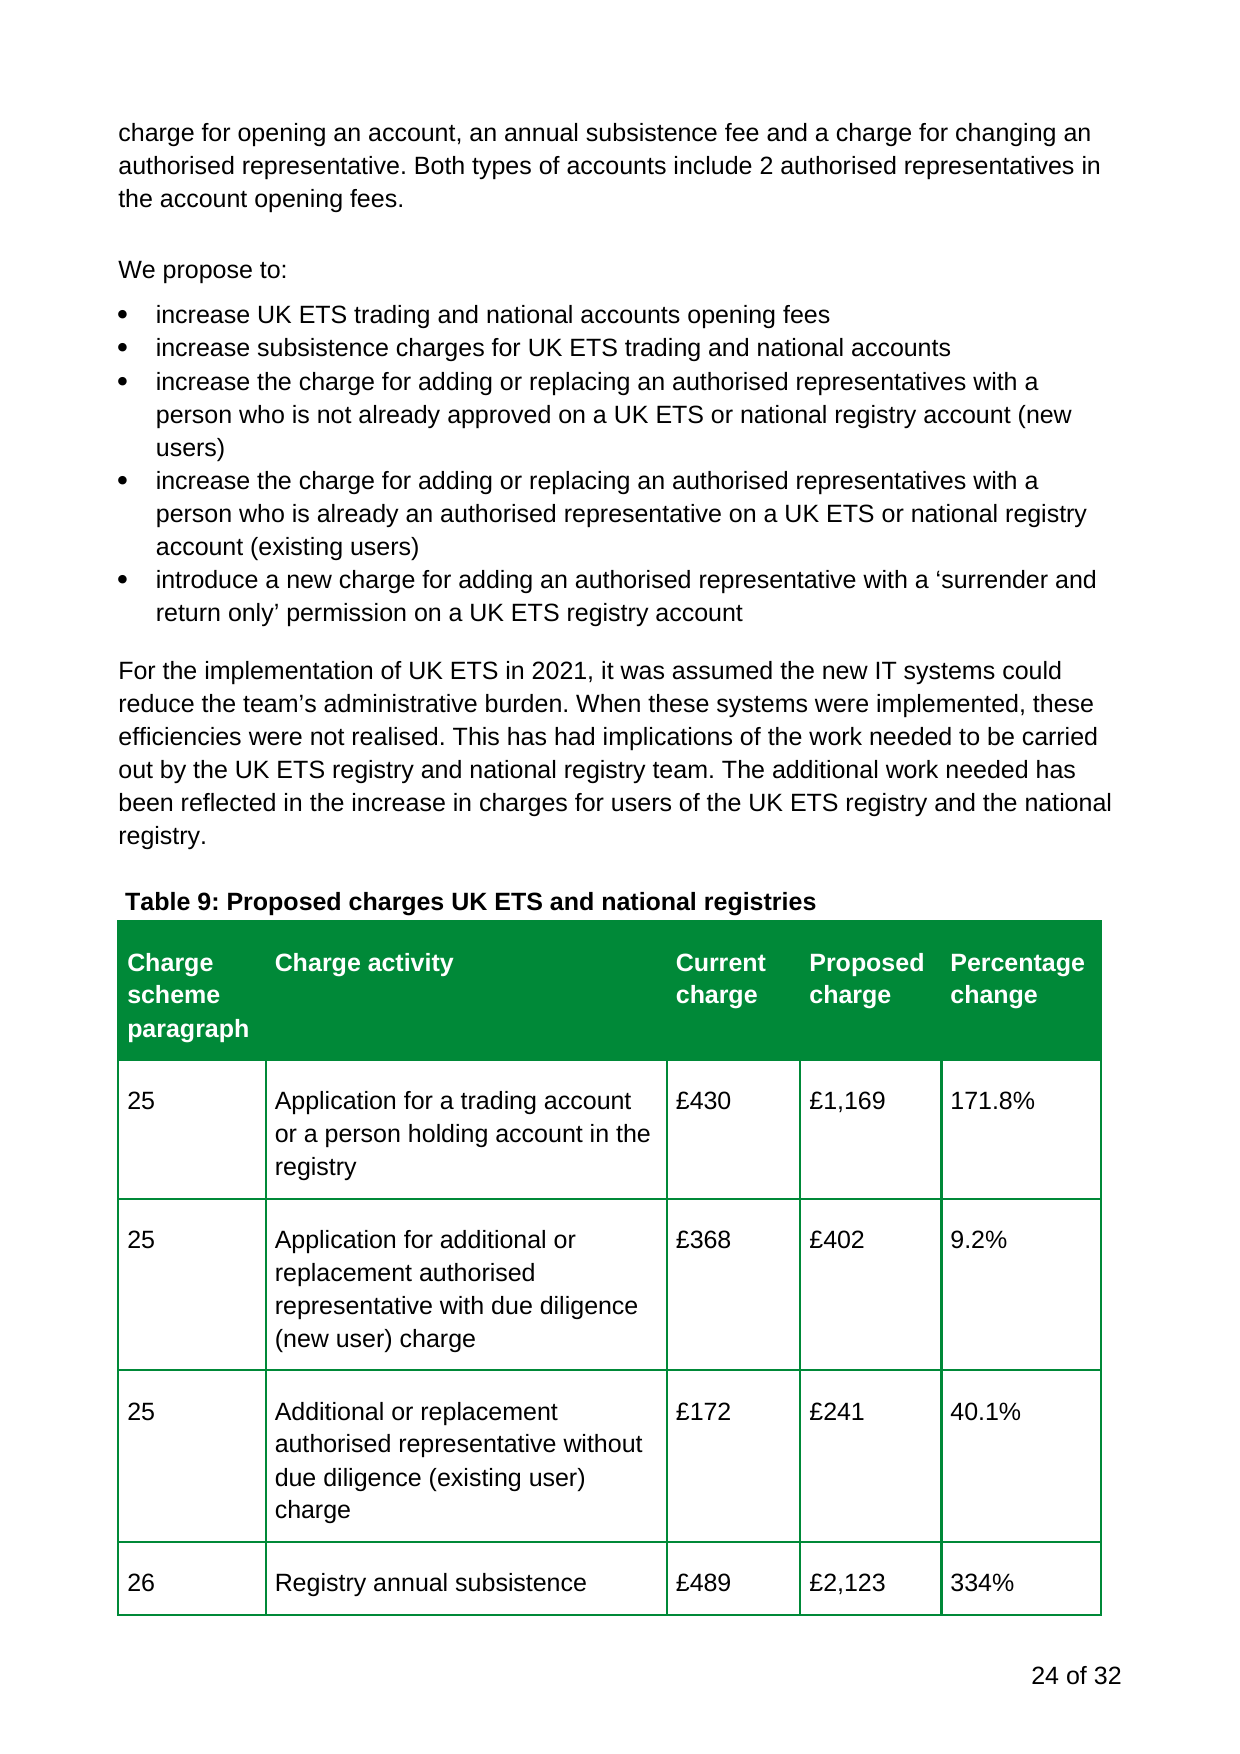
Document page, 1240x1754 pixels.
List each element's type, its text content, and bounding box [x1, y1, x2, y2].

table_cell 25 [119, 1061, 265, 1198]
table_cell £172 [668, 1371, 799, 1541]
text charge for opening an account, an annual subsistence fee and a charge for changing an authorised representative. Both types of accounts include 2 authorised representatives in the account opening fees. [118, 118, 1121, 213]
table_header Proposed charge [801, 923, 940, 1059]
table_cell 25 [119, 1200, 265, 1369]
list increase the charge for adding or replacing an authorised representatives with a person who is already an authorised representative on a UK ETS or national registry account (existing users) [118, 466, 1121, 561]
table_header Charge scheme paragraph [119, 923, 265, 1059]
table_cell Registry annual subsistence [267, 1543, 666, 1614]
table_header Percentage change [943, 923, 1100, 1059]
table_cell 9.2% [943, 1200, 1100, 1369]
table_cell £402 [801, 1200, 940, 1369]
table_cell £368 [668, 1200, 799, 1369]
list increase the charge for adding or replacing an authorised representatives with a person who is not already approved on a UK ETS or national registry account (new users) [118, 366, 1121, 461]
text For the implementation of UK ETS in 2021, it was assumed the new IT systems could reduce the team’s administrative burden. When these systems were implemented, these efficiencies were not realised. This has had implications of the work needed to be carried out by the UK ETS registry and national registry team. The additional work needed has been reflected in the increase in charges for users of the UK ETS registry and the national registry. [118, 656, 1121, 850]
list increase UK ETS trading and national accounts opening fees [118, 300, 1121, 329]
table_header Current charge [668, 923, 799, 1059]
table_cell £2,123 [801, 1543, 940, 1614]
table_cell £241 [801, 1371, 940, 1541]
table_cell £430 [668, 1061, 799, 1198]
list introduce a new charge for adding an authorised representative with a ‘surrender and return only’ permission on a UK ETS registry account [118, 565, 1121, 627]
subtitle Table 9: Proposed charges UK ETS and national registries [118, 887, 1121, 916]
table_cell Additional or replacement authorised representative without due diligence (existing user) charge [267, 1371, 666, 1541]
table_cell £1,169 [801, 1061, 940, 1198]
table_cell 26 [119, 1543, 265, 1614]
table_cell 25 [119, 1371, 265, 1541]
list increase subsistence charges for UK ETS trading and national accounts [118, 333, 1121, 362]
table_cell Application for additional or replacement authorised representative with due diligence (new user) charge [267, 1200, 666, 1369]
table_cell 334% [943, 1543, 1100, 1614]
table_header Charge activity [267, 923, 666, 1059]
text We propose to: [118, 255, 1121, 283]
table_cell 171.8% [943, 1061, 1100, 1198]
table_cell £489 [668, 1543, 799, 1614]
table_cell Application for a trading account or a person holding account in the registry [267, 1061, 666, 1198]
table_cell 40.1% [943, 1371, 1100, 1541]
